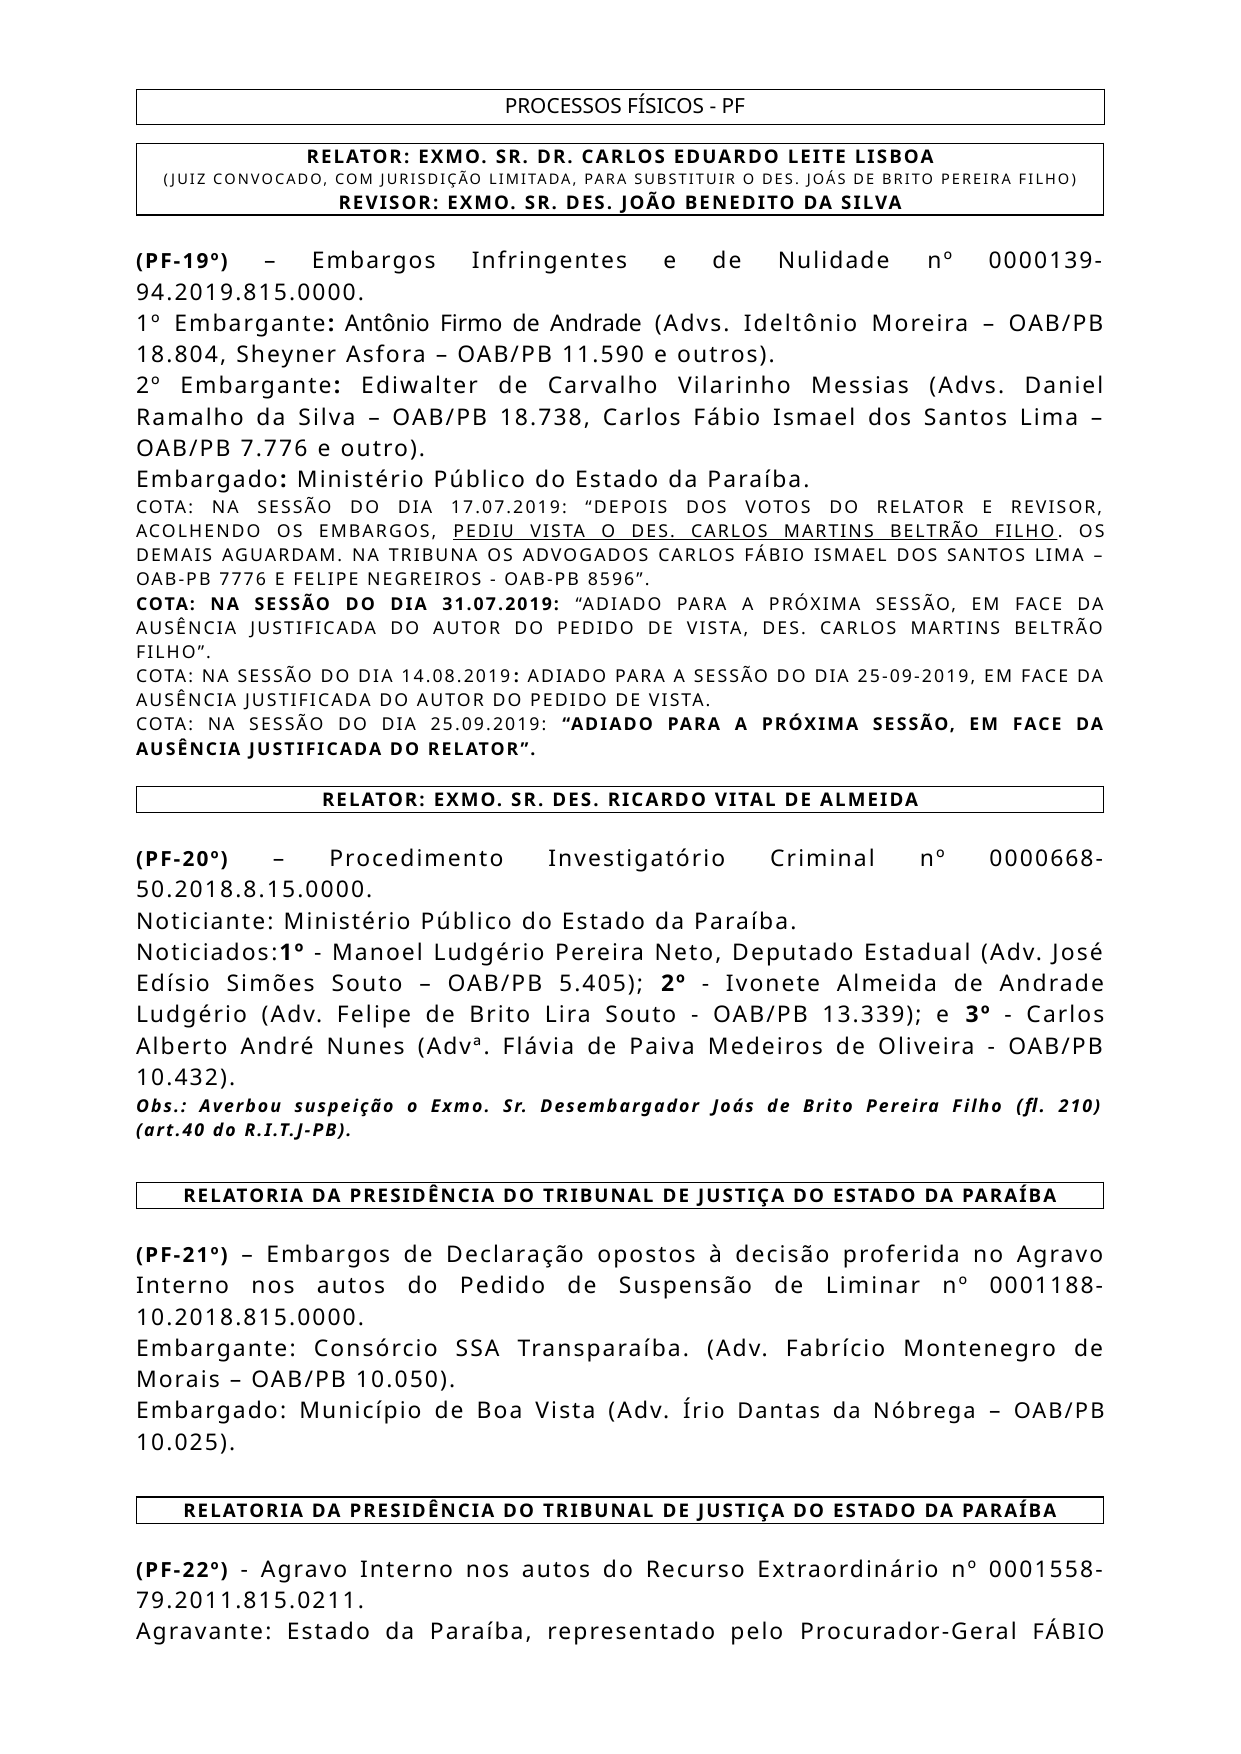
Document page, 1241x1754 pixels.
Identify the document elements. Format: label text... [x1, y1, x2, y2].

text PROCESSOS FÍSICOS - PF [137, 90, 1104, 124]
text Embargado: Município de Boa Vista (Adv. Írio Dantas da Nóbrega – OAB/PB 10.025). [136, 1394, 1104, 1457]
text RELATORIA DA PRESIDÊNCIA DO TRIBUNAL DE JUSTIÇA DO ESTADO DA PARAÍBA [137, 1498, 1103, 1523]
text Agravante: Estado da Paraíba, representado pelo Procurador-Geral FÁBIO [136, 1615, 1104, 1647]
text Embargante: Consórcio SSA Transparaíba. (Adv. Fabrício Montenegro de Morais – OAB/PB 10.050). [136, 1332, 1104, 1394]
text RELATORIA DA PRESIDÊNCIA DO TRIBUNAL DE JUSTIÇA DO ESTADO DA PARAÍBA [137, 1183, 1103, 1208]
text (PF-22º) - Agravo Interno nos autos do Recurso Extraordinário nº 0001558-79.2011.815.0211. [136, 1553, 1104, 1615]
text Obs.: Averbou suspeição o Exmo. Sr. Desembargador Joás de Brito Pereira Filho (fl. 210) (art.40 do R.I.T.J-PB). [136, 1092, 1102, 1142]
text COTA: NA SESSÃO DO DIA 25.09.2019: “ADIADO PARA A PRÓXIMA SESSÃO, EM FACE DA AUSÊNCIA JUSTIFICADA DO RELATOR”. [136, 712, 1104, 760]
text 1º Embargante: Antônio Firmo de Andrade (Advs. Ideltônio Moreira – OAB/PB 18.804, Sheyner Asfora – OAB/PB 11.590 e outros). [136, 307, 1104, 369]
text COTA: NA SESSÃO DO DIA 14.08.2019: ADIADO PARA A SESSÃO DO DIA 25-09-2019, EM FACE DA AUSÊNCIA JUSTIFICADA DO AUTOR DO PEDIDO DE VISTA. [136, 663, 1104, 712]
text (PF-20º) – Procedimento Investigatório Criminal nº 0000668-50.2018.8.15.0000. [136, 842, 1104, 904]
text COTA: NA SESSÃO DO DIA 17.07.2019: “DEPOIS DOS VOTOS DO RELATOR E REVISOR, ACOLHENDO OS EMBARGOS, PEDIU VISTA O DES. CARLOS MARTINS BELTRÃO FILHO. OS DEMAIS AGUARDAM. NA TRIBUNA OS ADVOGADOS CARLOS FÁBIO ISMAEL DOS SANTOS LIMA – OAB-PB 7776 E FELIPE NEGREIROS - OAB-PB 8596”. [136, 494, 1104, 591]
text RELATOR: EXMO. SR. DES. RICARDO VITAL DE ALMEIDA [137, 787, 1103, 812]
text COTA: NA SESSÃO DO DIA 31.07.2019: “ADIADO PARA A PRÓXIMA SESSÃO, EM FACE DA AUSÊNCIA JUSTIFICADA DO AUTOR DO PEDIDO DE VISTA, DES. CARLOS MARTINS BELTRÃO FILHO”. [136, 591, 1104, 663]
text Embargado: Ministério Público do Estado da Paraíba. [136, 463, 1104, 494]
text RELATOR: EXMO. SR. DR. CARLOS EDUARDO LEITE LISBOA [137, 144, 1103, 168]
text Noticiante: Ministério Público do Estado da Paraíba. [136, 904, 1104, 936]
text Noticiados:1º - Manoel Ludgério Pereira Neto, Deputado Estadual (Adv. José Edísio Simões Souto – OAB/PB 5.405); 2º - Ivonete Almeida de Andrade Ludgério (Adv. Felipe de Brito Lira Souto - OAB/PB 13.339); e 3º - Carlos Alberto André Nunes (Advª. Flávia de Paiva Medeiros de Oliveira - OAB/PB 10.432). [136, 936, 1104, 1092]
text 2º Embargante: Ediwalter de Carvalho Vilarinho Messias (Advs. Daniel Ramalho da Silva – OAB/PB 18.738, Carlos Fábio Ismael dos Santos Lima – OAB/PB 7.776 e outro). [136, 369, 1104, 463]
text (PF-19º) – Embargos Infringentes e de Nulidade nº 0000139-94.2019.815.0000. [136, 244, 1102, 307]
text REVISOR: EXMO. SR. DES. JOÃO BENEDITO DA SILVA [137, 188, 1103, 214]
text (JUIZ CONVOCADO, COM JURISDIÇÃO LIMITADA, PARA SUBSTITUIR O DES. JOÁS DE BRITO PEREIRA FILHO) [137, 168, 1103, 188]
text (PF-21º) – Embargos de Declaração opostos à decisão proferida no Agravo Interno nos autos do Pedido de Suspensão de Liminar nº 0001188-10.2018.815.0000. [136, 1238, 1104, 1332]
